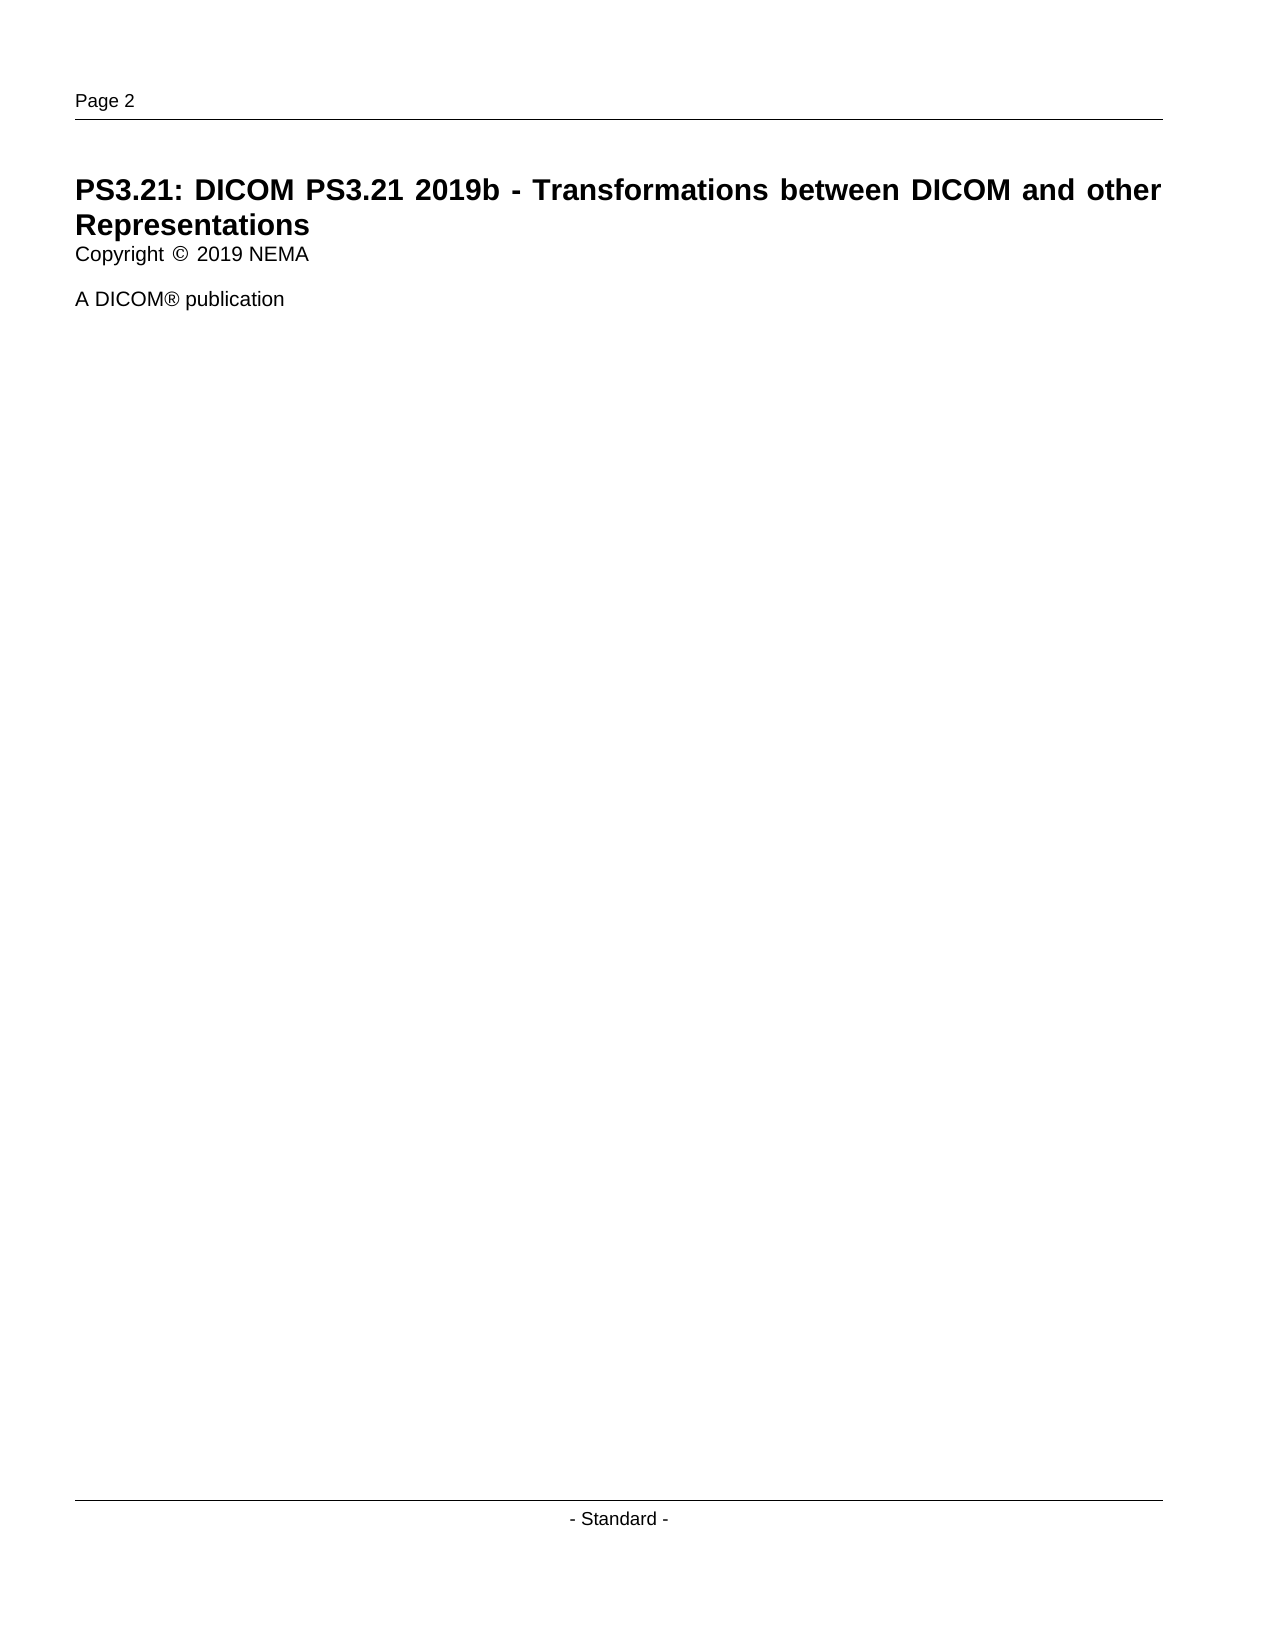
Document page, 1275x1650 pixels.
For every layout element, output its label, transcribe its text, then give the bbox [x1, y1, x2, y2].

text Copyright © 2019 NEMA [75, 242, 1162, 266]
text PS3.21: DICOM PS3.21 2019b - Transformations between DICOM and other Representations [75, 172, 1162, 242]
text A DICOM® publication [75, 287, 1162, 311]
